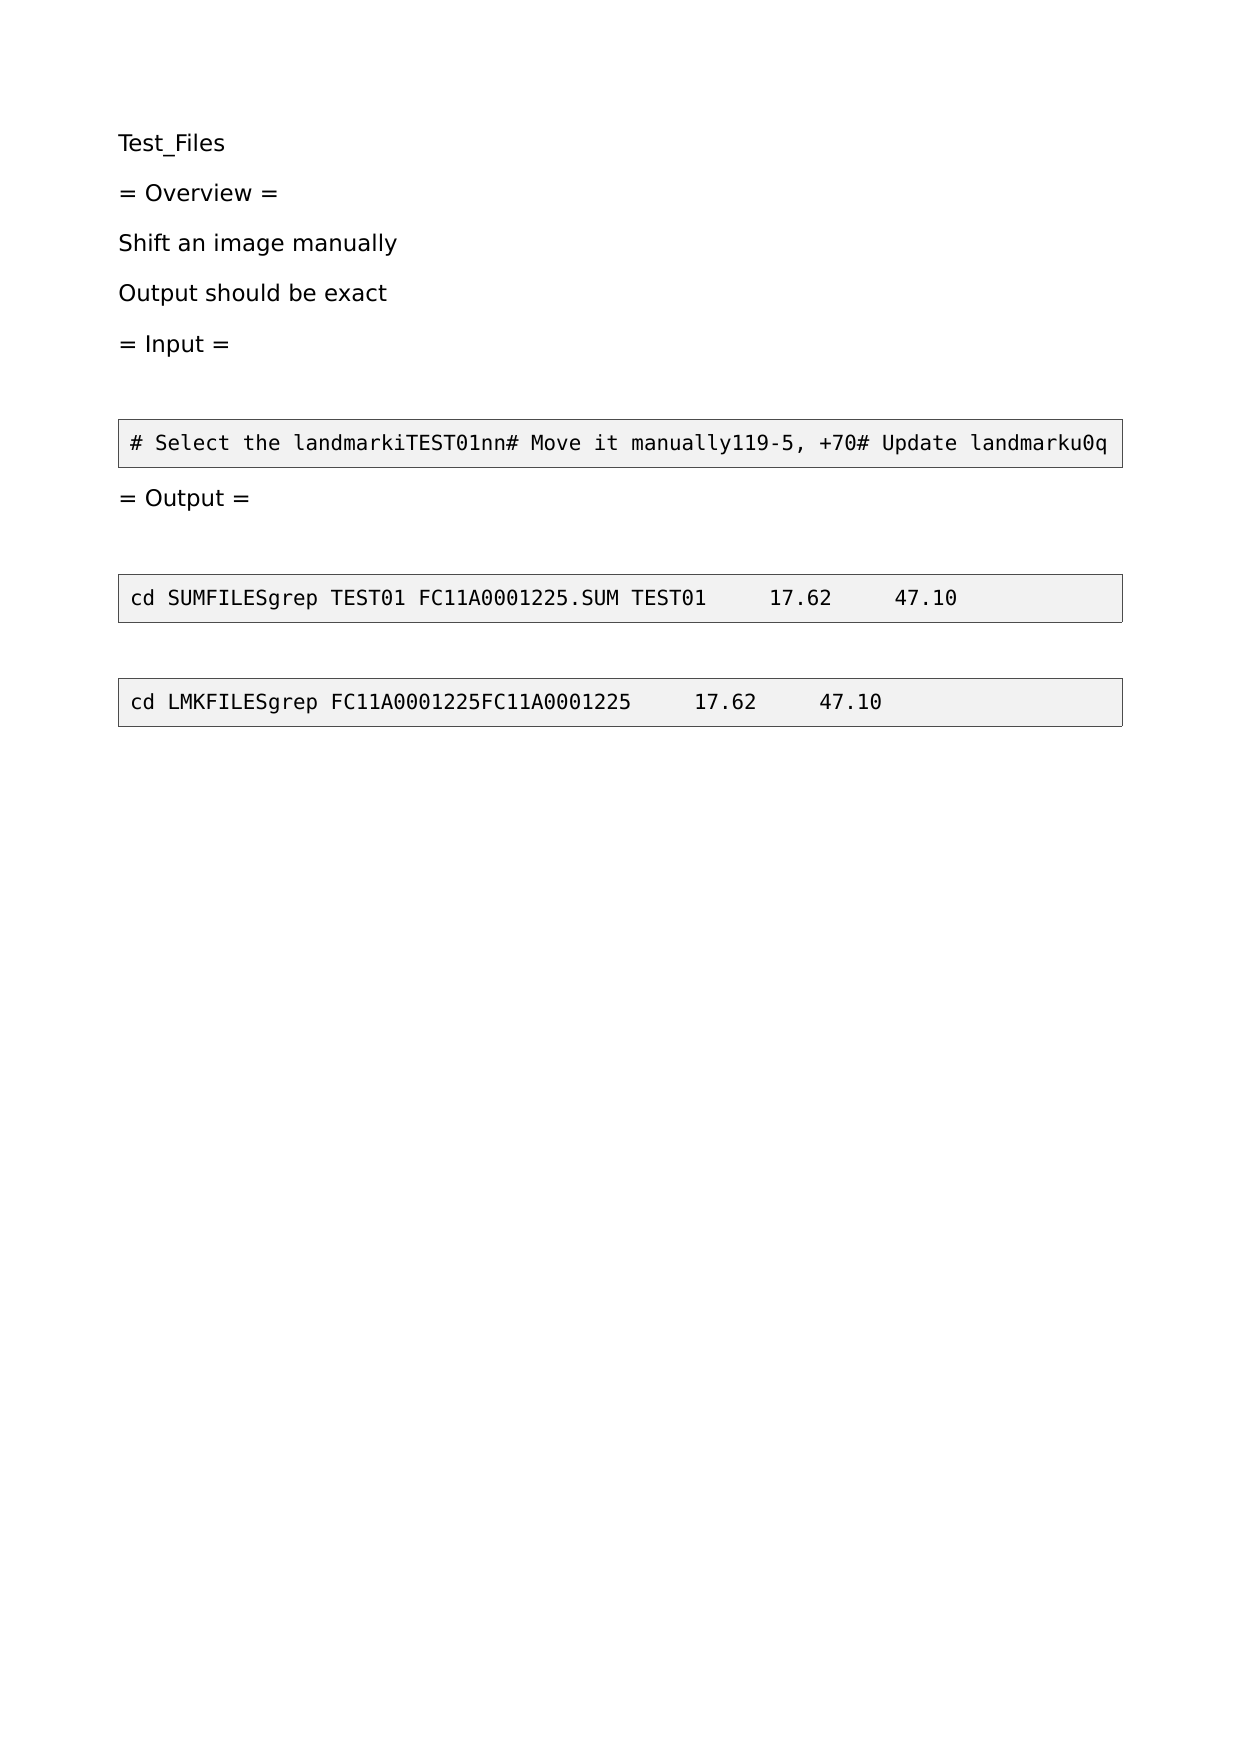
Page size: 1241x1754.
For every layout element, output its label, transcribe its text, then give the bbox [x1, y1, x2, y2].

text = Input = [118, 331, 1122, 357]
text = Output = [118, 485, 1122, 512]
text cd LMKFILESgrep FC11A0001225FC11A0001225 17.62 47.10 [119, 679, 1122, 726]
text Test_Files [118, 130, 1122, 157]
text = Overview = [118, 180, 1122, 207]
text # Select the landmarkiTEST01nn# Move it manually119-5, +70# Update landmarku0q [119, 420, 1122, 467]
text cd SUMFILESgrep TEST01 FC11A0001225.SUM TEST01 17.62 47.10 [119, 575, 1122, 622]
text Output should be exact [118, 281, 1122, 307]
text Shift an image manually [118, 230, 1122, 257]
